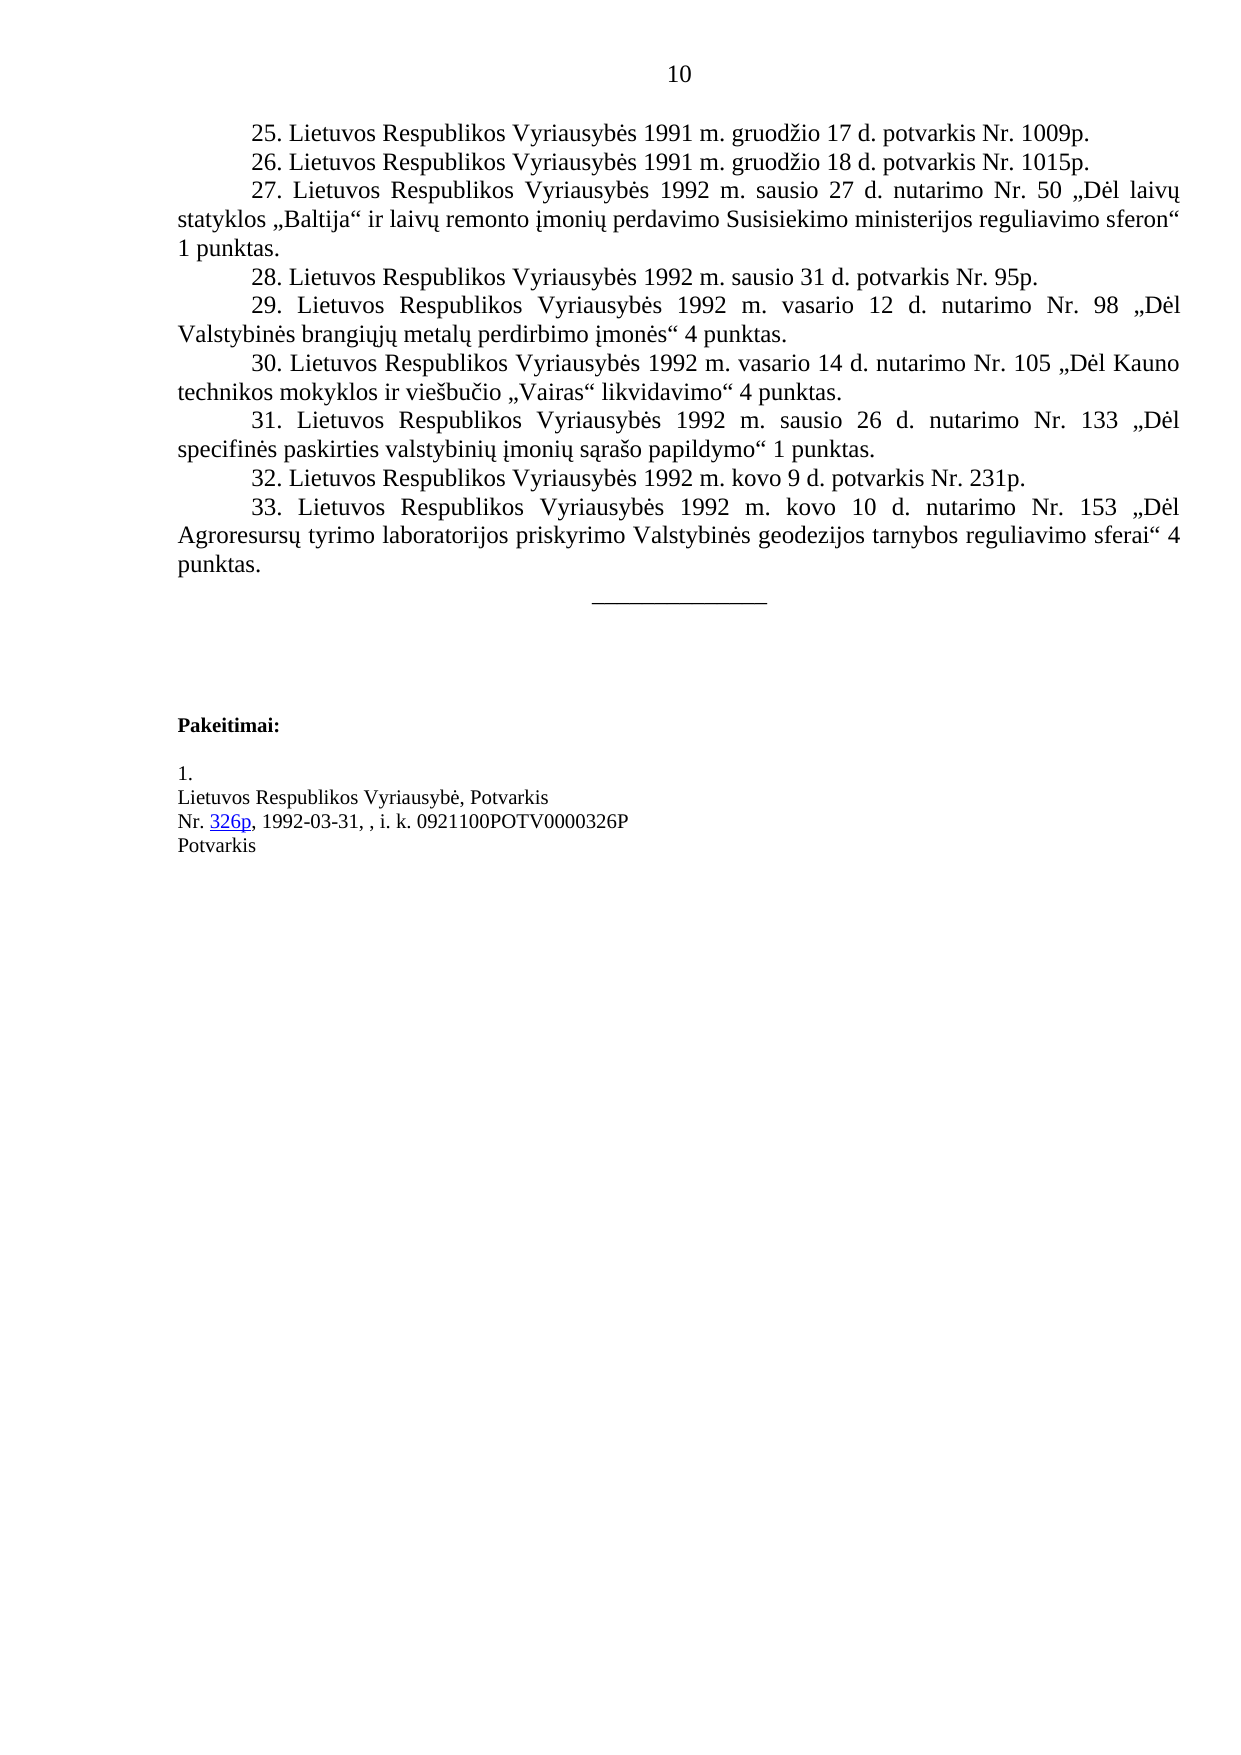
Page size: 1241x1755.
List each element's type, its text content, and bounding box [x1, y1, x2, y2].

text Nr. 326p, 1992-03-31, , i. k. 0921100POTV0000326P [177, 809, 1181, 833]
text 33. Lietuvos Respublikos Vyriausybės 1992 m. kovo 10 d. nutarimo Nr. 153 „Dėl Agroresursų tyrimo laboratorijos priskyrimo Valstybinės geodezijos tarnybos reguliavimo sferai“ 4 punktas. [177, 492, 1181, 578]
text Potvarkis [177, 833, 1181, 857]
text 26. Lietuvos Respublikos Vyriausybės 1991 m. gruodžio 18 d. potvarkis Nr. 1015p. [177, 147, 1181, 176]
text 28. Lietuvos Respublikos Vyriausybės 1992 m. sausio 31 d. potvarkis Nr. 95p. [177, 262, 1181, 291]
text 32. Lietuvos Respublikos Vyriausybės 1992 m. kovo 9 d. potvarkis Nr. 231p. [177, 463, 1181, 492]
text ______________ [177, 578, 1181, 607]
text 25. Lietuvos Respublikos Vyriausybės 1991 m. gruodžio 17 d. potvarkis Nr. 1009p. [177, 118, 1181, 147]
text 29. Lietuvos Respublikos Vyriausybės 1992 m. vasario 12 d. nutarimo Nr. 98 „Dėl Valstybinės brangiųjų metalų perdirbimo įmonės“ 4 punktas. [177, 291, 1181, 348]
text Pakeitimai: [177, 712, 1181, 737]
text 27. Lietuvos Respublikos Vyriausybės 1992 m. sausio 27 d. nutarimo Nr. 50 „Dėl laivų statyklos „Baltija“ ir laivų remonto įmonių perdavimo Susisiekimo ministerijos reguliavimo sferon“ 1 punktas. [177, 176, 1181, 262]
text 30. Lietuvos Respublikos Vyriausybės 1992 m. vasario 14 d. nutarimo Nr. 105 „Dėl Kauno technikos mokyklos ir viešbučio „Vairas“ likvidavimo“ 4 punktas. [177, 348, 1181, 406]
text 31. Lietuvos Respublikos Vyriausybės 1992 m. sausio 26 d. nutarimo Nr. 133 „Dėl specifinės paskirties valstybinių įmonių sąrašo papildymo“ 1 punktas. [177, 406, 1181, 463]
text Lietuvos Respublikos Vyriausybė, Potvarkis [177, 785, 1181, 809]
text 1. [177, 761, 1181, 785]
